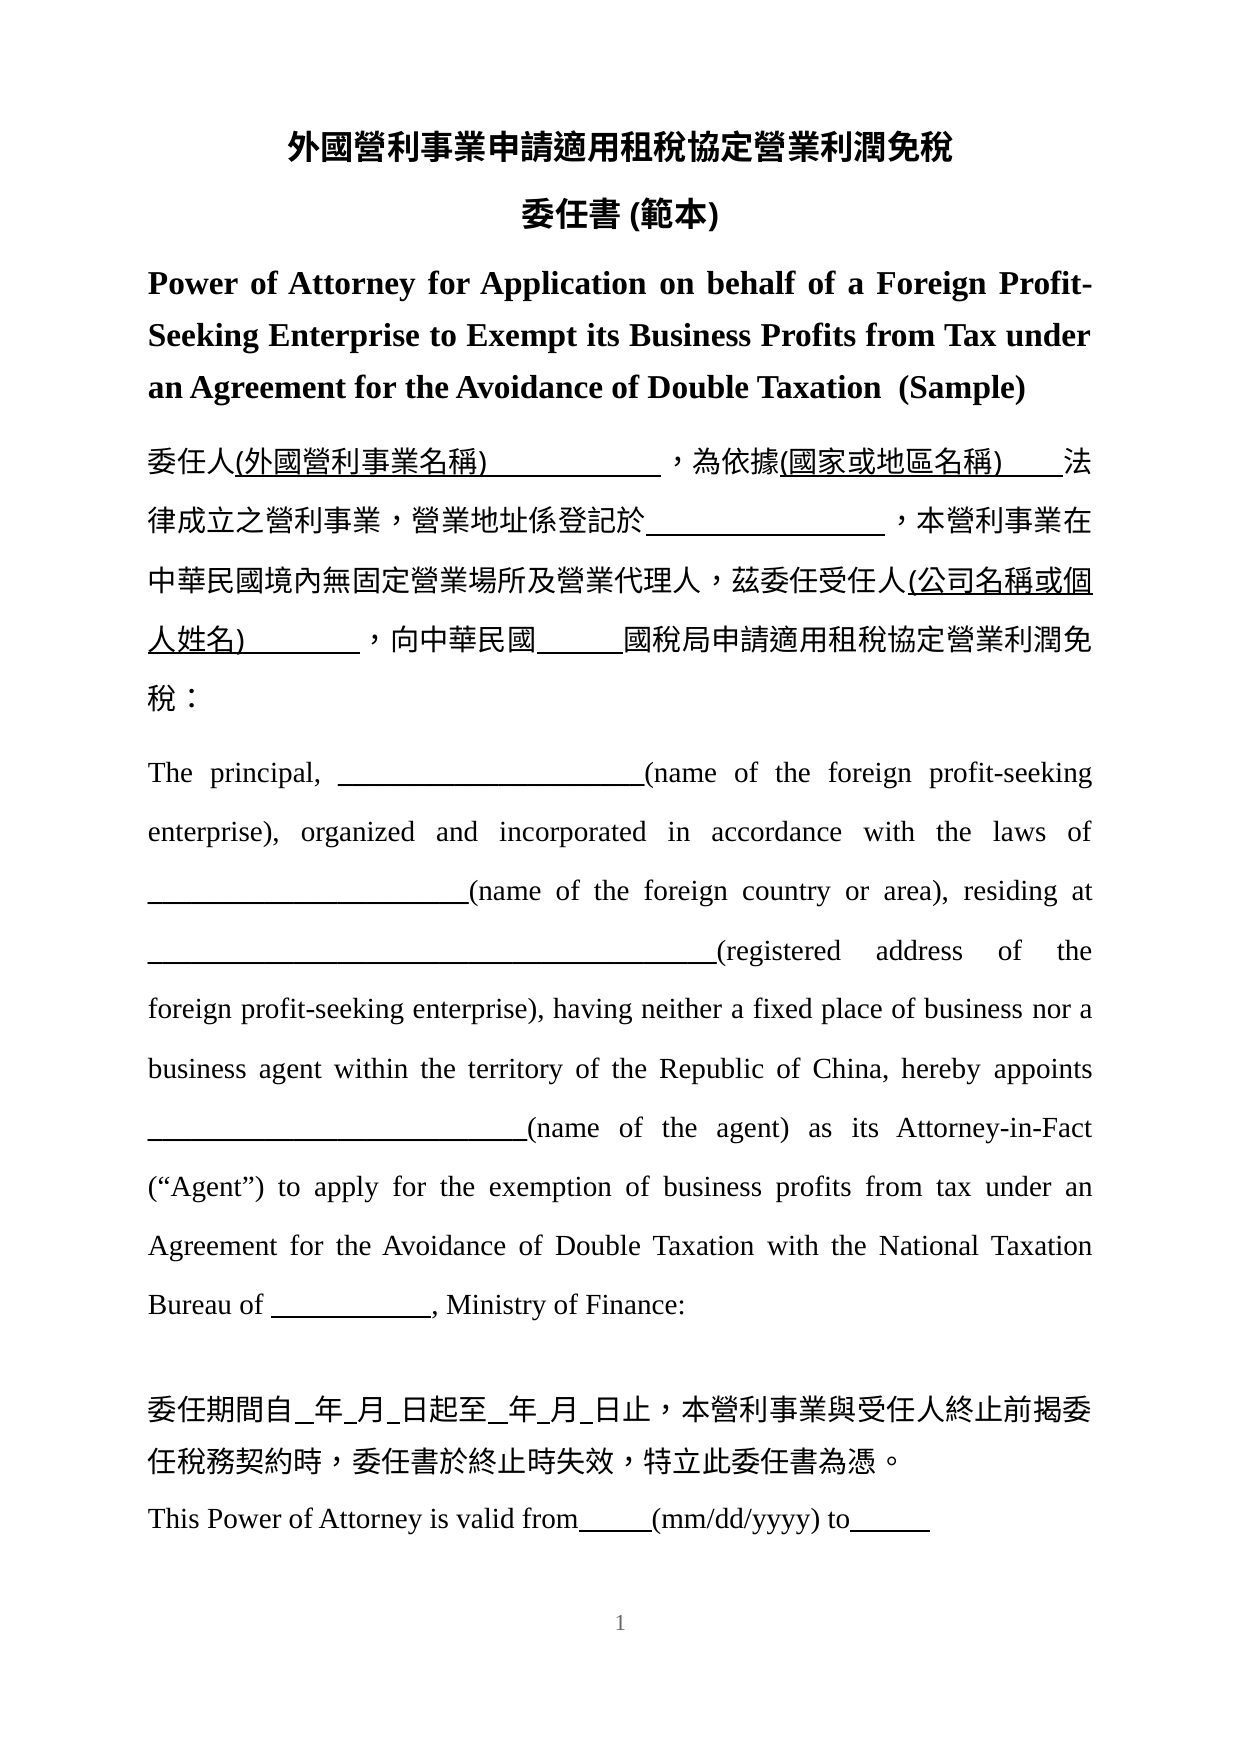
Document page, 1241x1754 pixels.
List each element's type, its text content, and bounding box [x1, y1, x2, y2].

text 外國營利事業申請適用租稅協定營業利潤免稅 [148, 118, 1093, 170]
text Power of Attorney for Application on behalf of a Foreign Profit-Seeking Enterprise to Exempt its Business Profits from Tax under an Agreement for the Avoidance of Double Taxation (Sample) [148, 253, 1093, 409]
text 委任書 (範本) [148, 185, 1093, 237]
text This Power of Attorney is valid from (mm/dd/yyyy) to [148, 1482, 1093, 1534]
text The principal, _____________________(name of the foreign profit-seeking enterprise), organized and incorporated in accordance with the laws of ______________________(name of the foreign country or area), residing at _______________________________________(registered address of the foreign profit-seeking enterprise), having neither a fixed place of business nor a business agent within the territory of the Republic of China, hereby appoints __________________________(name of the agent) as its Attorney-in-Fact (“Agent”) to apply for the exemption of business profits from tax under an Agreement for the Avoidance of Double Taxation with the National Taxation Bureau of , Ministry of Finance: [148, 736, 1093, 1326]
text 委任期間自 年 月 日起至 年 月 日止，本營利事業與受任人終止前揭委任稅務契約時，委任書於終止時失效，特立此委任書為憑。 [148, 1378, 1093, 1482]
text 委任人(外國營利事業名稱) ，為依據(國家或地區名稱) 法律成立之營利事業，營業地址係登記於 ，本營利事業在中華民國境內無固定營業場所及營業代理人，茲委任受任人(公司名稱或個人姓名) ，向中華民國 國稅局申請適用租稅協定營業利潤免稅： [148, 426, 1093, 721]
